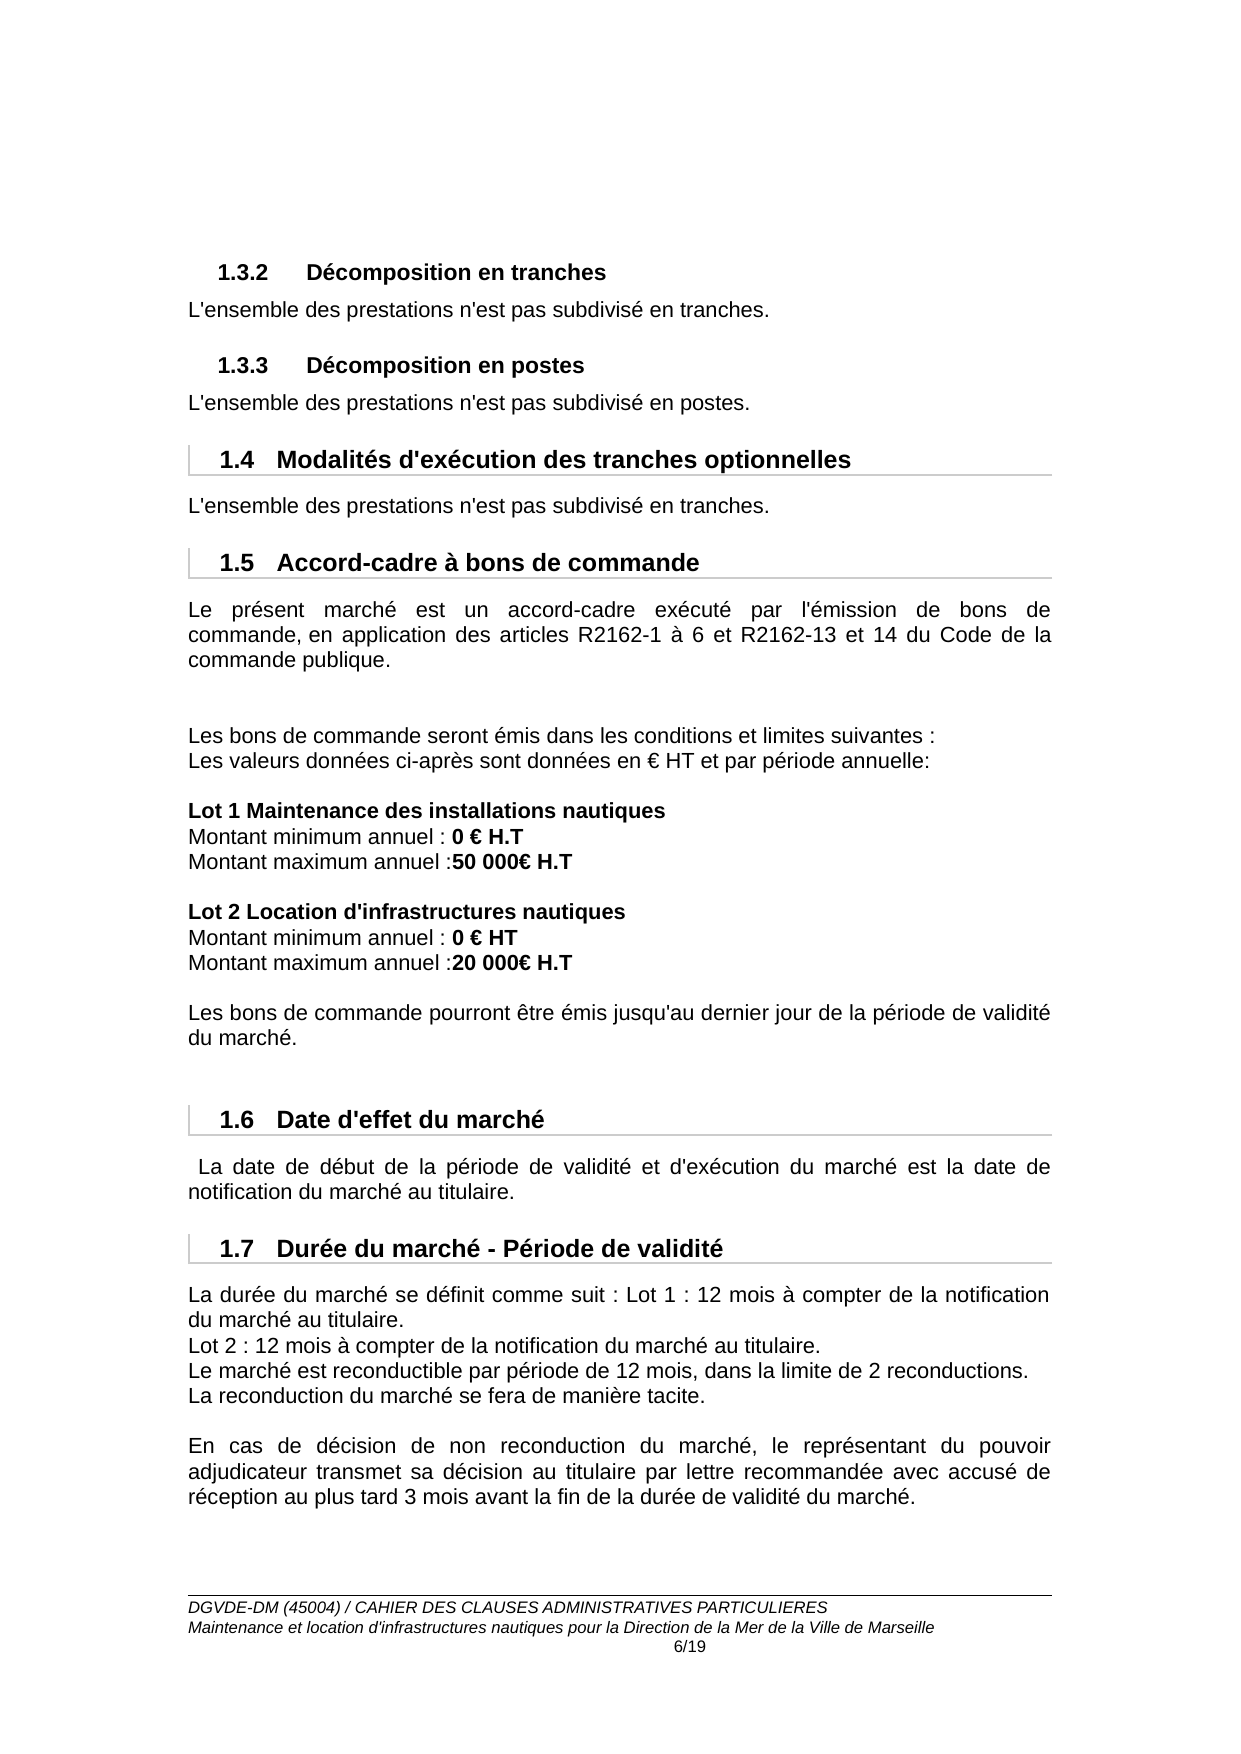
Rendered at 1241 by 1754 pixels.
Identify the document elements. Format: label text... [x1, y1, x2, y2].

text Le marché est reconductible par période de 12 mois, dans la limite de 2 reconductions. [188, 1358, 1052, 1383]
text Lot 2 : 12 mois à compter de la notification du marché au titulaire. [188, 1332, 1052, 1358]
subtitle Modalités d'exécution des tranches optionnelles [190, 445, 1052, 474]
subtitle Accord-cadre à bons de commande [190, 548, 1052, 577]
text Montant minimum annuel : 0 € H.T [188, 823, 1052, 849]
text En cas de décision de non reconduction du marché, le représentant du pouvoir adjudicateur transmet sa décision au titulaire par lettre recommandée avec accusé de réception au plus tard 3 mois avant la fin de la durée de validité du marché. [188, 1433, 1052, 1509]
text L'ensemble des prestations n'est pas subdivisé en postes. [188, 390, 1052, 415]
text Les valeurs données ci-après sont données en € HT et par période annuelle: [188, 748, 1052, 773]
subtitle Décomposition en postes [188, 352, 1052, 378]
text L'ensemble des prestations n'est pas subdivisé en tranches. [188, 493, 1052, 519]
text Montant minimum annuel : 0 € HT [188, 924, 1052, 949]
text Lot 1 Maintenance des installations nautiques [188, 798, 1052, 823]
text Montant maximum annuel :20 000€ H.T [188, 949, 1052, 975]
text L'ensemble des prestations n'est pas subdivisé en tranches. [188, 297, 1052, 323]
subtitle Date d'effet du marché [190, 1105, 1052, 1134]
text La durée du marché se définit comme suit : Lot 1 : 12 mois à compter de la notification du marché au titulaire. [188, 1282, 1052, 1332]
text La date de début de la période de validité et d'exécution du marché est la date de notification du marché au titulaire. [188, 1154, 1052, 1204]
text La reconduction du marché se fera de manière tacite. [188, 1383, 1052, 1408]
text Les bons de commande seront émis dans les conditions et limites suivantes : [188, 723, 1052, 748]
text Les bons de commande pourront être émis jusqu'au dernier jour de la période de validité du marché. [188, 1000, 1052, 1050]
text Montant maximum annuel :50 000€ H.T [188, 849, 1052, 874]
text Lot 2 Location d'infrastructures nautiques [188, 899, 1052, 924]
text Le présent marché est un accord-cadre exécuté par l'émission de bons de commande, en application des articles R2162-1 à 6 et R2162-13 et 14 du Code de la commande publique. [188, 597, 1052, 672]
subtitle Décomposition en tranches [188, 259, 1052, 286]
subtitle Durée du marché - Période de validité [188, 1233, 1052, 1262]
